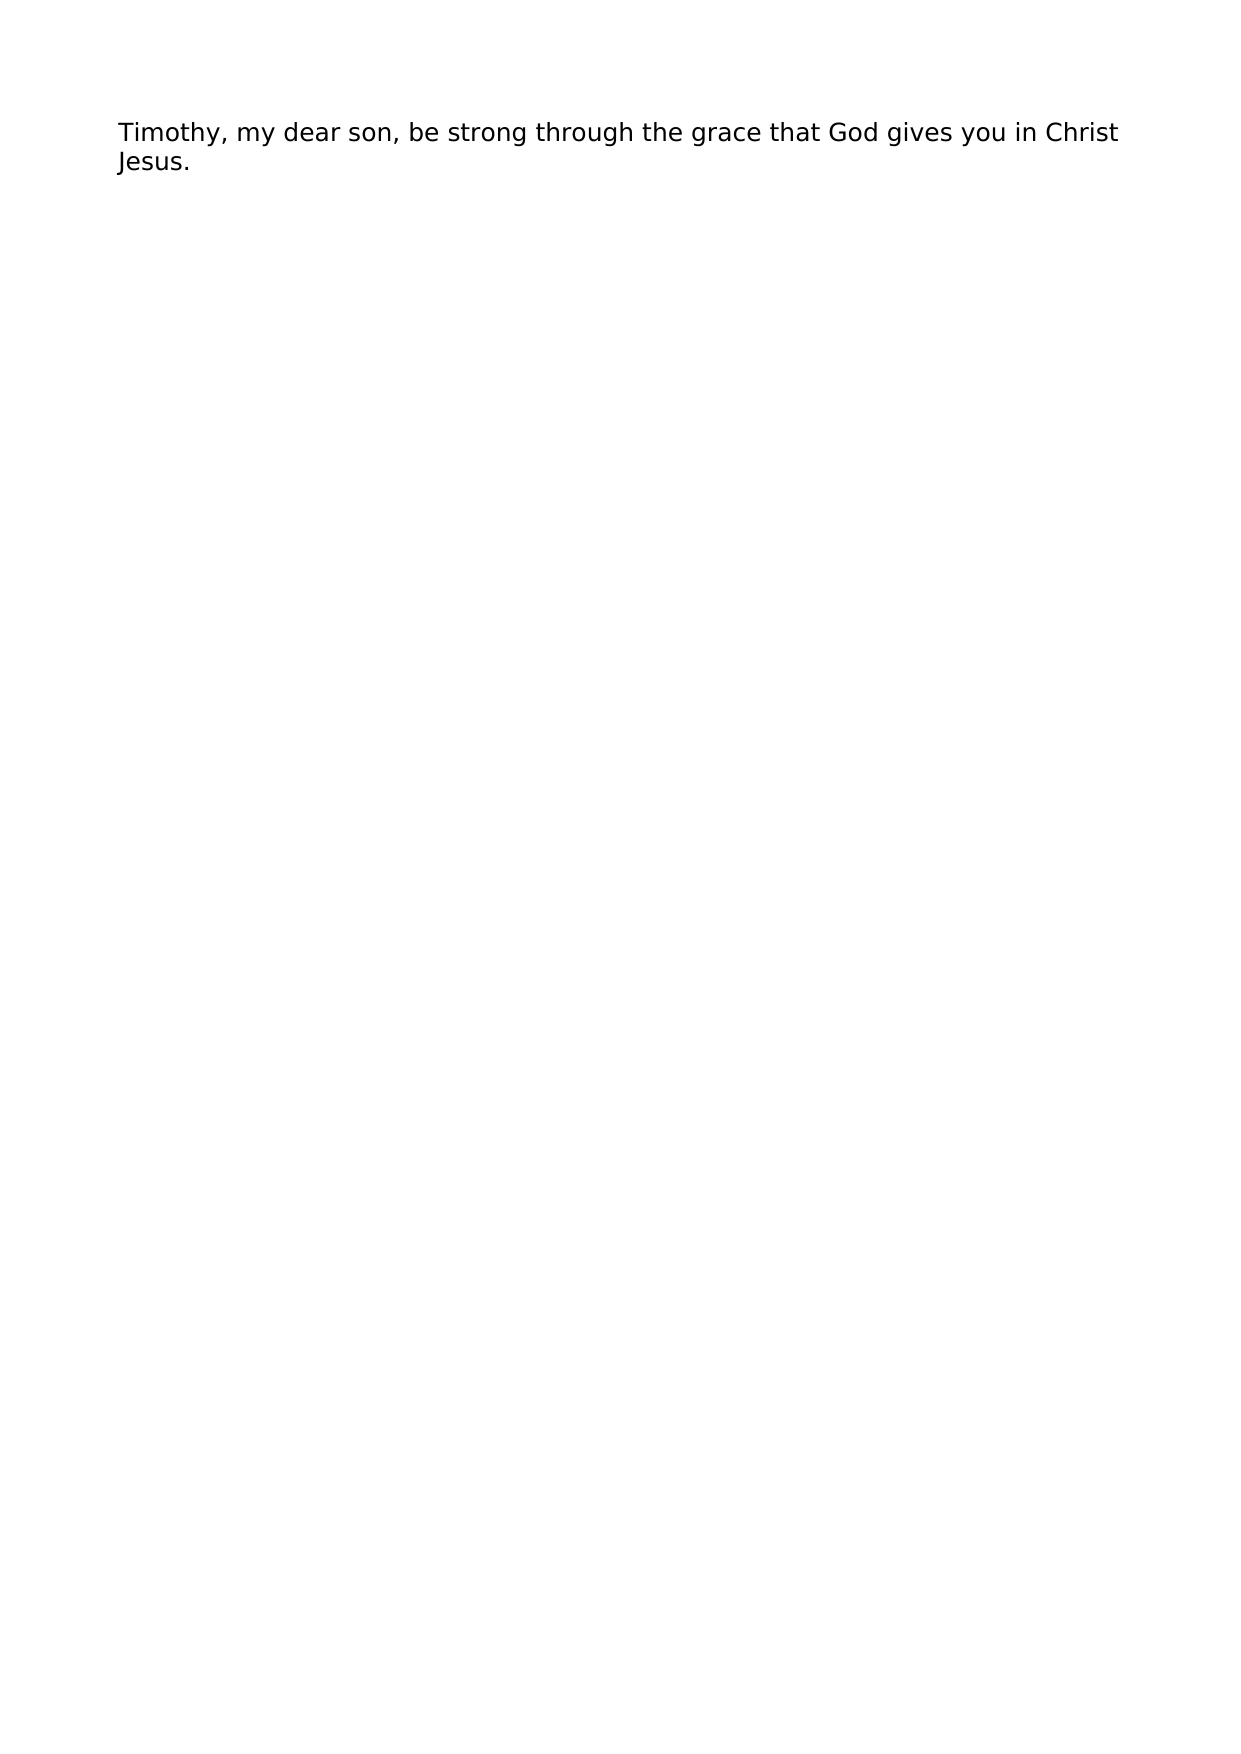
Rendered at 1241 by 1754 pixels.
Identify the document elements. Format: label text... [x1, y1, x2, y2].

text Timothy, my dear son, be strong through the grace that God gives you in Christ Jesus. [118, 118, 1122, 176]
